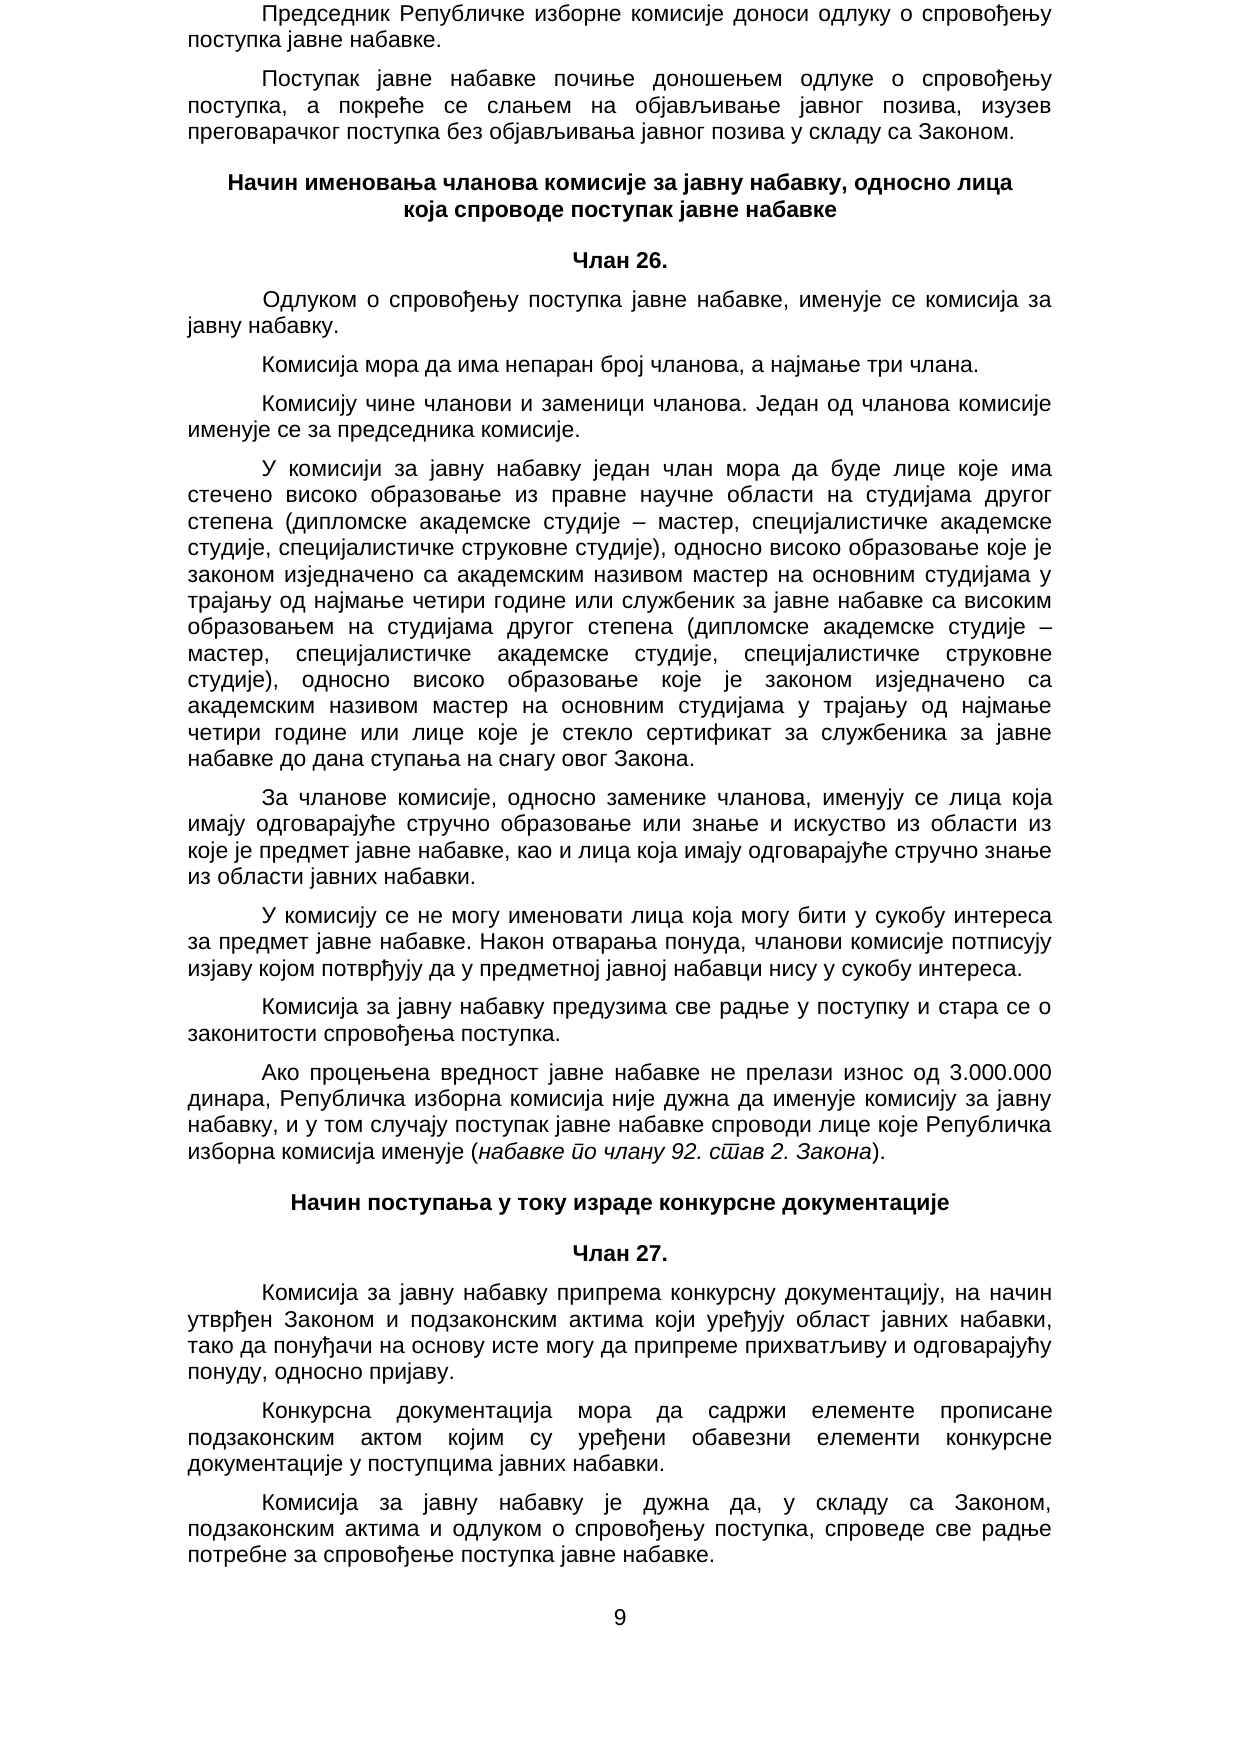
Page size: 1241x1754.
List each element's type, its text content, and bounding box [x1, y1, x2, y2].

text Члан 27. [187, 1240, 1053, 1267]
text Председник Републичке изборне комисије доноси одлуку о спровођењу поступка јавне набавке. [187, 0, 1053, 53]
text Начин поступања у току израде конкурсне документације [187, 1189, 1053, 1215]
text Комисију чине чланови и заменици чланова. Један од чланова комисије именује се за председника комисије. [187, 390, 1053, 443]
text Комисија за јавну набавку предузима све радње у поступку и стара се о законитости спровођења поступка. [187, 993, 1053, 1046]
text У комисији за јавну набавку један члан мора да буде лице које има стечено високо образовање из правне научне области на студијама другог степена (дипломске академске студије – мастер, специјалистичке академске студије, специјалистичке струковне студије), односно високо образовање које је законом изједначено са академским називом мастер на основним студијама у трајању од најмање четири године или службеник за јавне набавке са високим образовањем на студијама другог степена (дипломске академске студије – мастер, специјалистичке академске студије, специјалистичке струковне студије), односно високо образовање које је законом изједначено са академским називом мастер на основним студијама у трајању од најмање четири године или лице које је стекло сертификат за службеника за јавне набавке до дана ступања на снагу овог Закона. [187, 455, 1053, 771]
text Комисија за јавну набавку припрема конкурсну документацију, на начин утврђен Законом и подзаконским актима који уређују област јавних набавки, тако да понуђачи на основу исте могу да припреме прихватљиву и одговарајућу понуду, односно пријаву. [187, 1279, 1053, 1384]
text Одлуком о спровођењу поступка јавне набавке, именује се комисија за јавну набавку. [187, 286, 1053, 338]
text Комисија мора да има непаран број чланова, а најмање три члана. [187, 351, 1053, 377]
text Начин именовања чланова комисије за јавну набавку, односно лица која спроводе поступак јавне набавке [217, 169, 1023, 222]
text Члан 26. [187, 247, 1053, 273]
text Ако процењена вредност јавне набавке не прелази износ од 3.000.000 динара, Републичка изборна комисија није дужна да именује комисију за јавну набавку, и у том случају поступак јавне набавке спроводи лице које Републичка изборна комисија именује (набавке по члану 92. став 2. Закона). [187, 1058, 1053, 1164]
text Поступак јавне набавке почиње доношењем одлуке о спровођењу поступка, а покреће се слањем на објављивање јавног позива, изузев преговарачког поступка без објављивања јавног позива у складу са Законом. [187, 65, 1053, 144]
text Комисија за јавну набавку је дужна да, у складу са Законом, подзаконским актима и одлуком о спровођењу поступка, спроведе све радње потребне за спровођење поступка јавне набавке. [187, 1489, 1053, 1568]
text За чланове комисије, односно заменике чланова, именују се лица која имају одговарајуће стручно образовање или знање и искуство из области из које је предмет јавне набавке, као и лица која имају одговарајуће стручно знање из области јавних набавки. [187, 784, 1053, 889]
text Конкурсна документација мора да садржи елементе прописане подзаконским актом којим су уређени обавезни елементи конкурсне документације у поступцима јавних набавки. [187, 1397, 1053, 1476]
text У комисију се не могу именовати лица која могу бити у сукобу интереса за предмет јавне набавке. Након отварања понуда, чланови комисије потписују изјаву којом потврђују да у предметној јавној набавци нису у сукобу интереса. [187, 902, 1053, 981]
